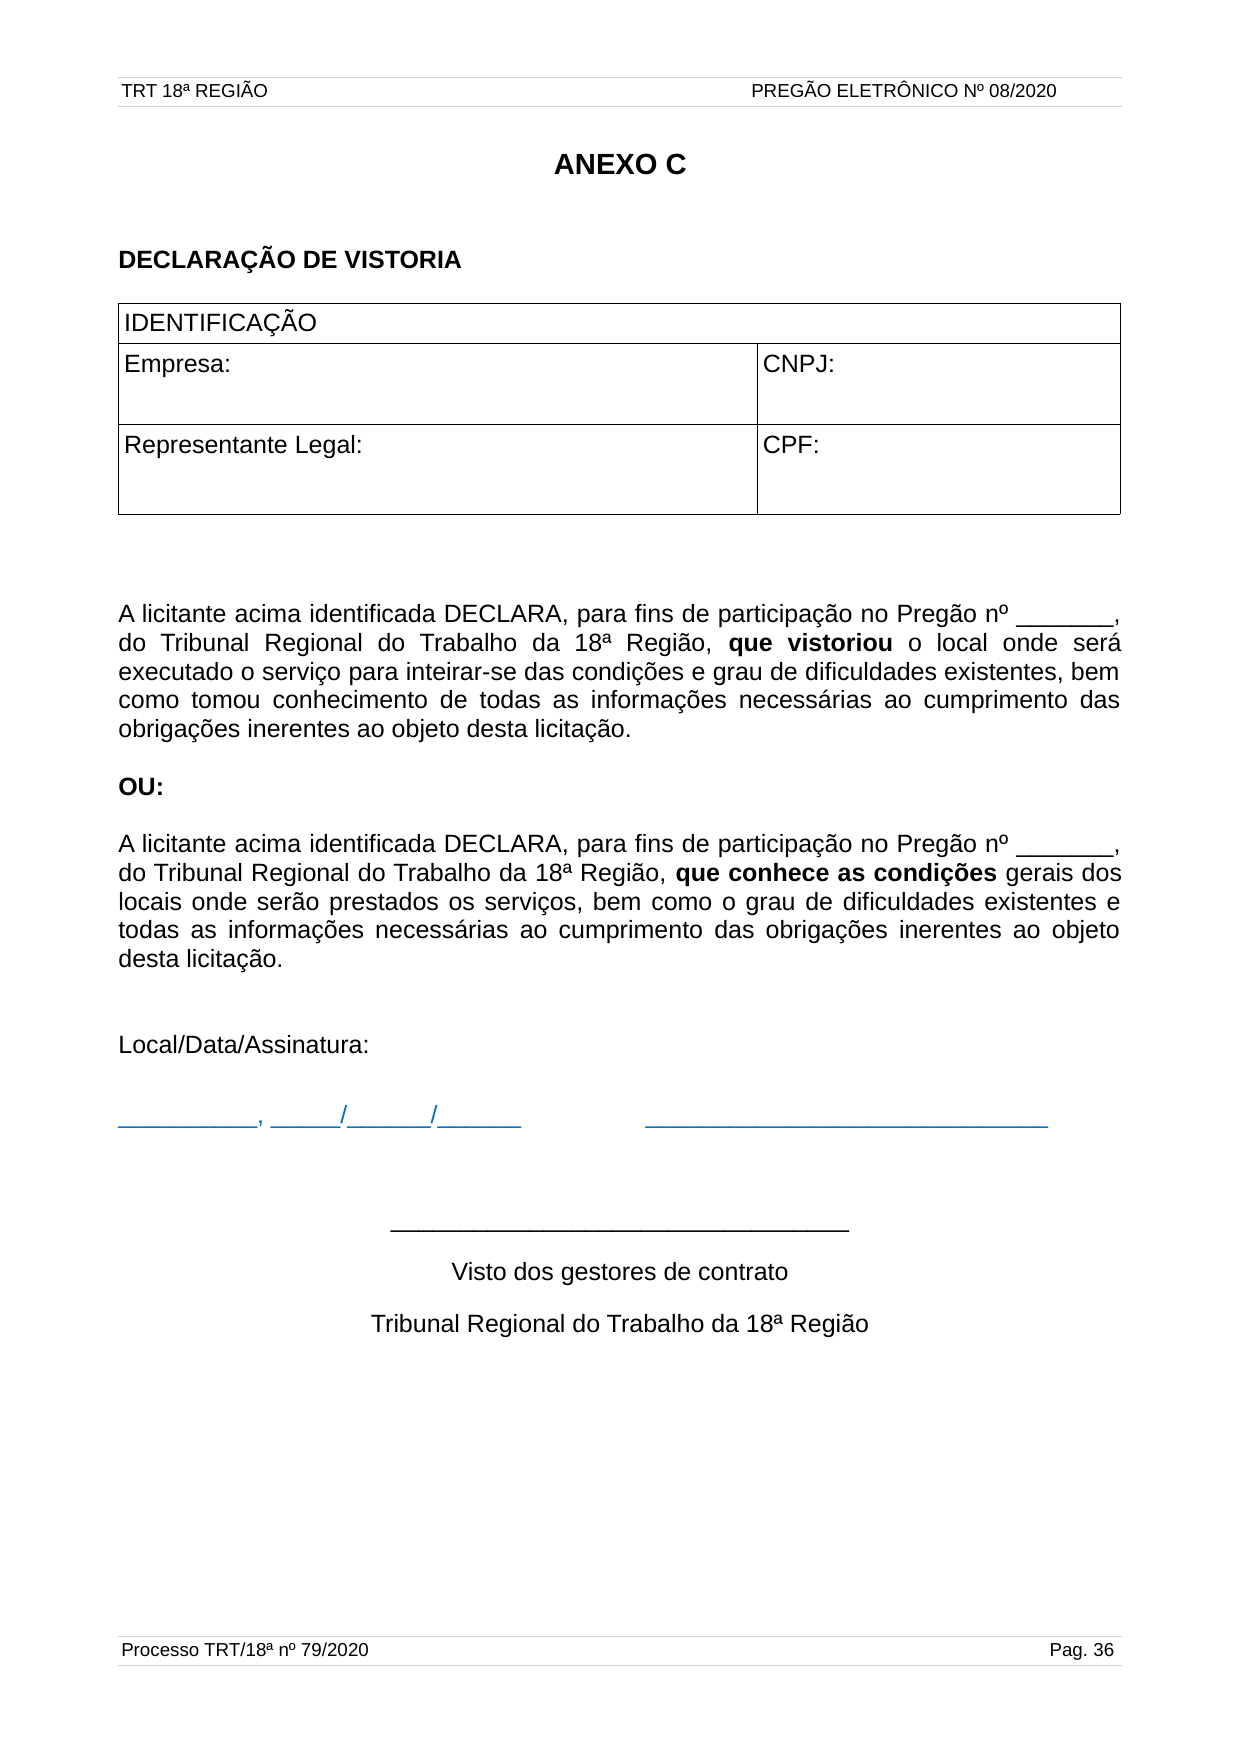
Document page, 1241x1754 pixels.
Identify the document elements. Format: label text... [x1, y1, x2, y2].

table_cell Empresa: [119, 344, 757, 424]
table_header IDENTIFICAÇÃO [119, 304, 1120, 343]
table_cell Representante Legal: [119, 425, 757, 514]
table_cell CNPJ: [758, 344, 1120, 424]
text Tribunal Regional do Trabalho da 18ª Região [118, 1309, 1122, 1338]
text DECLARAÇÃO DE VISTORIA [118, 245, 1122, 274]
text A licitante acima identificada DECLARA, para fins de participação no Pregão nº _______, do Tribunal Regional do Trabalho da 18ª Região, que vistoriou o local onde será executado o serviço para inteirar-se das condições e grau de dificuldades existentes, bem como tomou conhecimento de todas as informações necessárias ao cumprimento das obrigações inerentes ao objeto desta licitação. [118, 599, 1122, 743]
text _________________________________ [118, 1204, 1122, 1233]
text OU: [118, 772, 1122, 801]
text __________, _____/______/______ _____________________________ [118, 1100, 1122, 1128]
text Visto dos gestores de contrato [118, 1257, 1122, 1285]
text A licitante acima identificada DECLARA, para fins de participação no Pregão nº _______, do Tribunal Regional do Trabalho da 18ª Região, que conhece as condições gerais dos locais onde serão prestados os serviços, bem como o grau de dificuldades existentes e todas as informações necessárias ao cumprimento das obrigações inerentes ao objeto desta licitação. [118, 829, 1122, 973]
text Local/Data/Assinatura: [118, 1031, 1122, 1059]
table_cell CPF: [758, 425, 1120, 514]
text ANEXO C [118, 147, 1122, 181]
